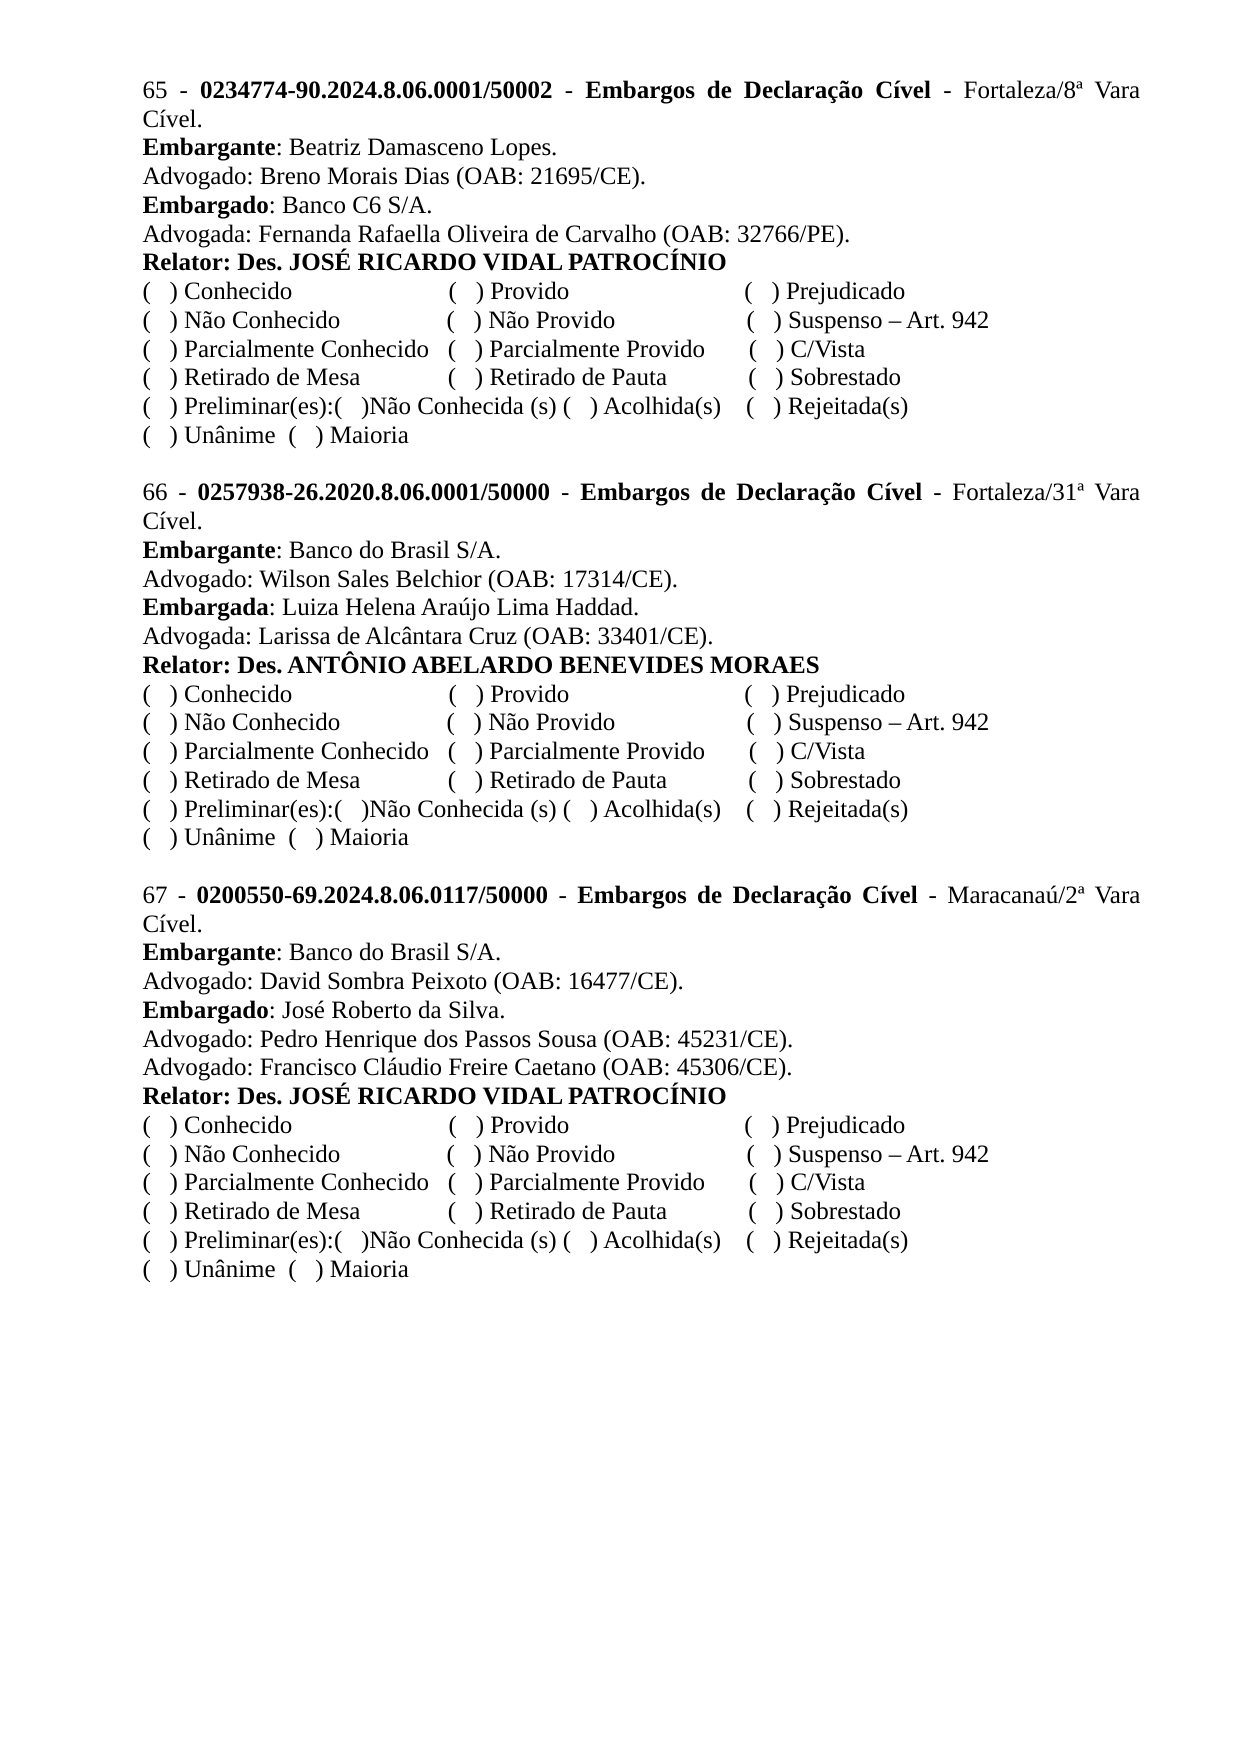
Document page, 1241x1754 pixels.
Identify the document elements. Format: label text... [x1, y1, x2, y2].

text ( ) Parcialmente Conhecido ( ) Parcialmente Provido ( ) C/Vista [142, 1167, 1158, 1196]
text Advogado: Francisco Cláudio Freire Caetano (OAB: 45306/CE). [142, 1052, 1141, 1081]
text ( ) Não Conhecido ( ) Não Provido ( ) Suspenso – Art. 942 [142, 305, 1158, 334]
text Advogado: Wilson Sales Belchior (OAB: 17314/CE). [142, 564, 1141, 592]
text Embargada: Luiza Helena Araújo Lima Haddad. [142, 592, 1141, 621]
text Relator: Des. ANTÔNIO ABELARDO BENEVIDES MORAES [142, 650, 1141, 679]
text ( ) Conhecido ( ) Provido ( ) Prejudicado [142, 1110, 1141, 1139]
text Embargado: José Roberto da Silva. [142, 995, 1141, 1024]
text Relator: Des. JOSÉ RICARDO VIDAL PATROCÍNIO [142, 1081, 1141, 1110]
text Advogada: Fernanda Rafaella Oliveira de Carvalho (OAB: 32766/PE). [142, 219, 1141, 247]
text Embargante: Banco do Brasil S/A. [142, 535, 1141, 564]
text ( ) Não Conhecido ( ) Não Provido ( ) Suspenso – Art. 942 [142, 707, 1158, 736]
text ( ) Unânime ( ) Maioria [142, 1254, 1158, 1282]
text ( ) Conhecido ( ) Provido ( ) Prejudicado [142, 679, 1141, 707]
text ( ) Preliminar(es):( )Não Conhecida (s) ( ) Acolhida(s) ( ) Rejeitada(s) [142, 1225, 1158, 1254]
text ( ) Preliminar(es):( )Não Conhecida (s) ( ) Acolhida(s) ( ) Rejeitada(s) [142, 391, 1158, 420]
text ( ) Preliminar(es):( )Não Conhecida (s) ( ) Acolhida(s) ( ) Rejeitada(s) [142, 794, 1158, 822]
text 67 - 0200550-69.2024.8.06.0117/50000 - Embargos de Declaração Cível - Maracanaú/2ª Vara Cível. [142, 880, 1141, 937]
text ( ) Unânime ( ) Maioria [142, 420, 1158, 449]
text Embargante: Beatriz Damasceno Lopes. [142, 132, 1141, 161]
text Advogado: Pedro Henrique dos Passos Sousa (OAB: 45231/CE). [142, 1024, 1141, 1052]
text ( ) Parcialmente Conhecido ( ) Parcialmente Provido ( ) C/Vista [142, 736, 1158, 765]
text Advogado: Breno Morais Dias (OAB: 21695/CE). [142, 161, 1141, 190]
text Relator: Des. JOSÉ RICARDO VIDAL PATROCÍNIO [142, 247, 1141, 276]
text ( ) Retirado de Mesa ( ) Retirado de Pauta ( ) Sobrestado [142, 1196, 1158, 1225]
text ( ) Retirado de Mesa ( ) Retirado de Pauta ( ) Sobrestado [142, 765, 1158, 794]
text ( ) Unânime ( ) Maioria [142, 822, 1158, 851]
text Embargado: Banco C6 S/A. [142, 190, 1141, 219]
text 65 - 0234774-90.2024.8.06.0001/50002 - Embargos de Declaração Cível - Fortaleza/8ª Vara Cível. [142, 75, 1141, 132]
text Advogada: Larissa de Alcântara Cruz (OAB: 33401/CE). [142, 621, 1141, 650]
text 66 - 0257938-26.2020.8.06.0001/50000 - Embargos de Declaração Cível - Fortaleza/31ª Vara Cível. [142, 477, 1141, 535]
text ( ) Retirado de Mesa ( ) Retirado de Pauta ( ) Sobrestado [142, 362, 1158, 391]
text ( ) Conhecido ( ) Provido ( ) Prejudicado [142, 276, 1141, 305]
text Embargante: Banco do Brasil S/A. [142, 937, 1141, 966]
text ( ) Parcialmente Conhecido ( ) Parcialmente Provido ( ) C/Vista [142, 334, 1158, 362]
text ( ) Não Conhecido ( ) Não Provido ( ) Suspenso – Art. 942 [142, 1139, 1158, 1167]
text Advogado: David Sombra Peixoto (OAB: 16477/CE). [142, 966, 1141, 995]
